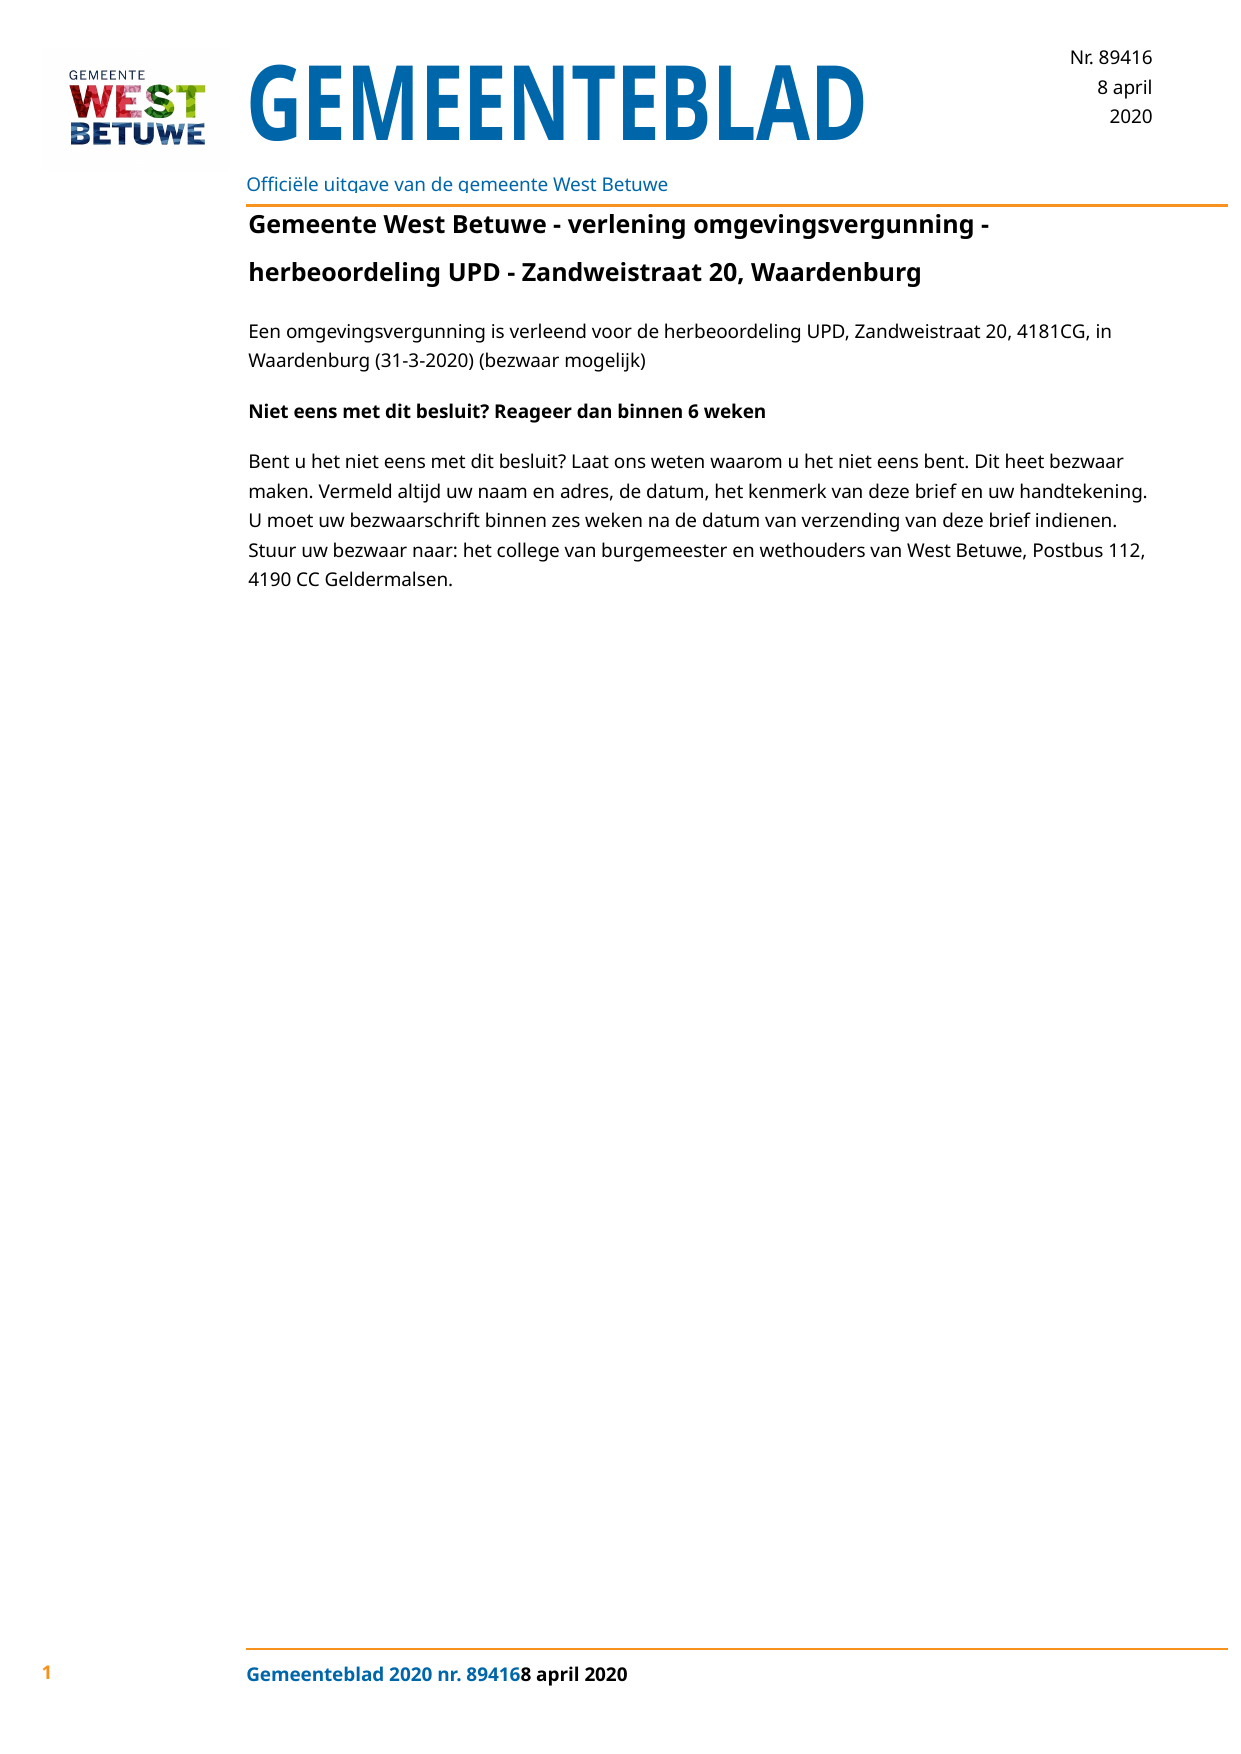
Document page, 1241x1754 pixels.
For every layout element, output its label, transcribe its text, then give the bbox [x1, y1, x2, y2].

text Bent u het niet eens met dit besluit? Laat ons weten waarom u het niet eens bent. Dit heet bezwaar maken. Vermeld altijd uw naam en adres, de datum, het kenmerk van deze brief en uw handtekening. U moet uw bezwaarschrift binnen zes weken na de datum van verzending van deze brief indienen. Stuur uw bezwaar naar: het college van burgemeester en wethouders van West Betuwe, Postbus 112, 4190 CC Geldermalsen. [248, 448, 1152, 592]
text Een omgevingsvergunning is verleend voor de herbeoordeling UPD, Zandweistraat 20, 4181CG, in Waardenburg (31-3-2020) (bezwaar mogelijk) [248, 318, 1152, 373]
picture [41, 47, 231, 172]
text Niet eens met dit besluit? Reageer dan binnen 6 weken [248, 398, 1152, 424]
text Gemeente West Betuwe - verlening omgevingsvergunning - herbeoordeling UPD - Zandweistraat 20, Waardenburg [248, 207, 1152, 288]
